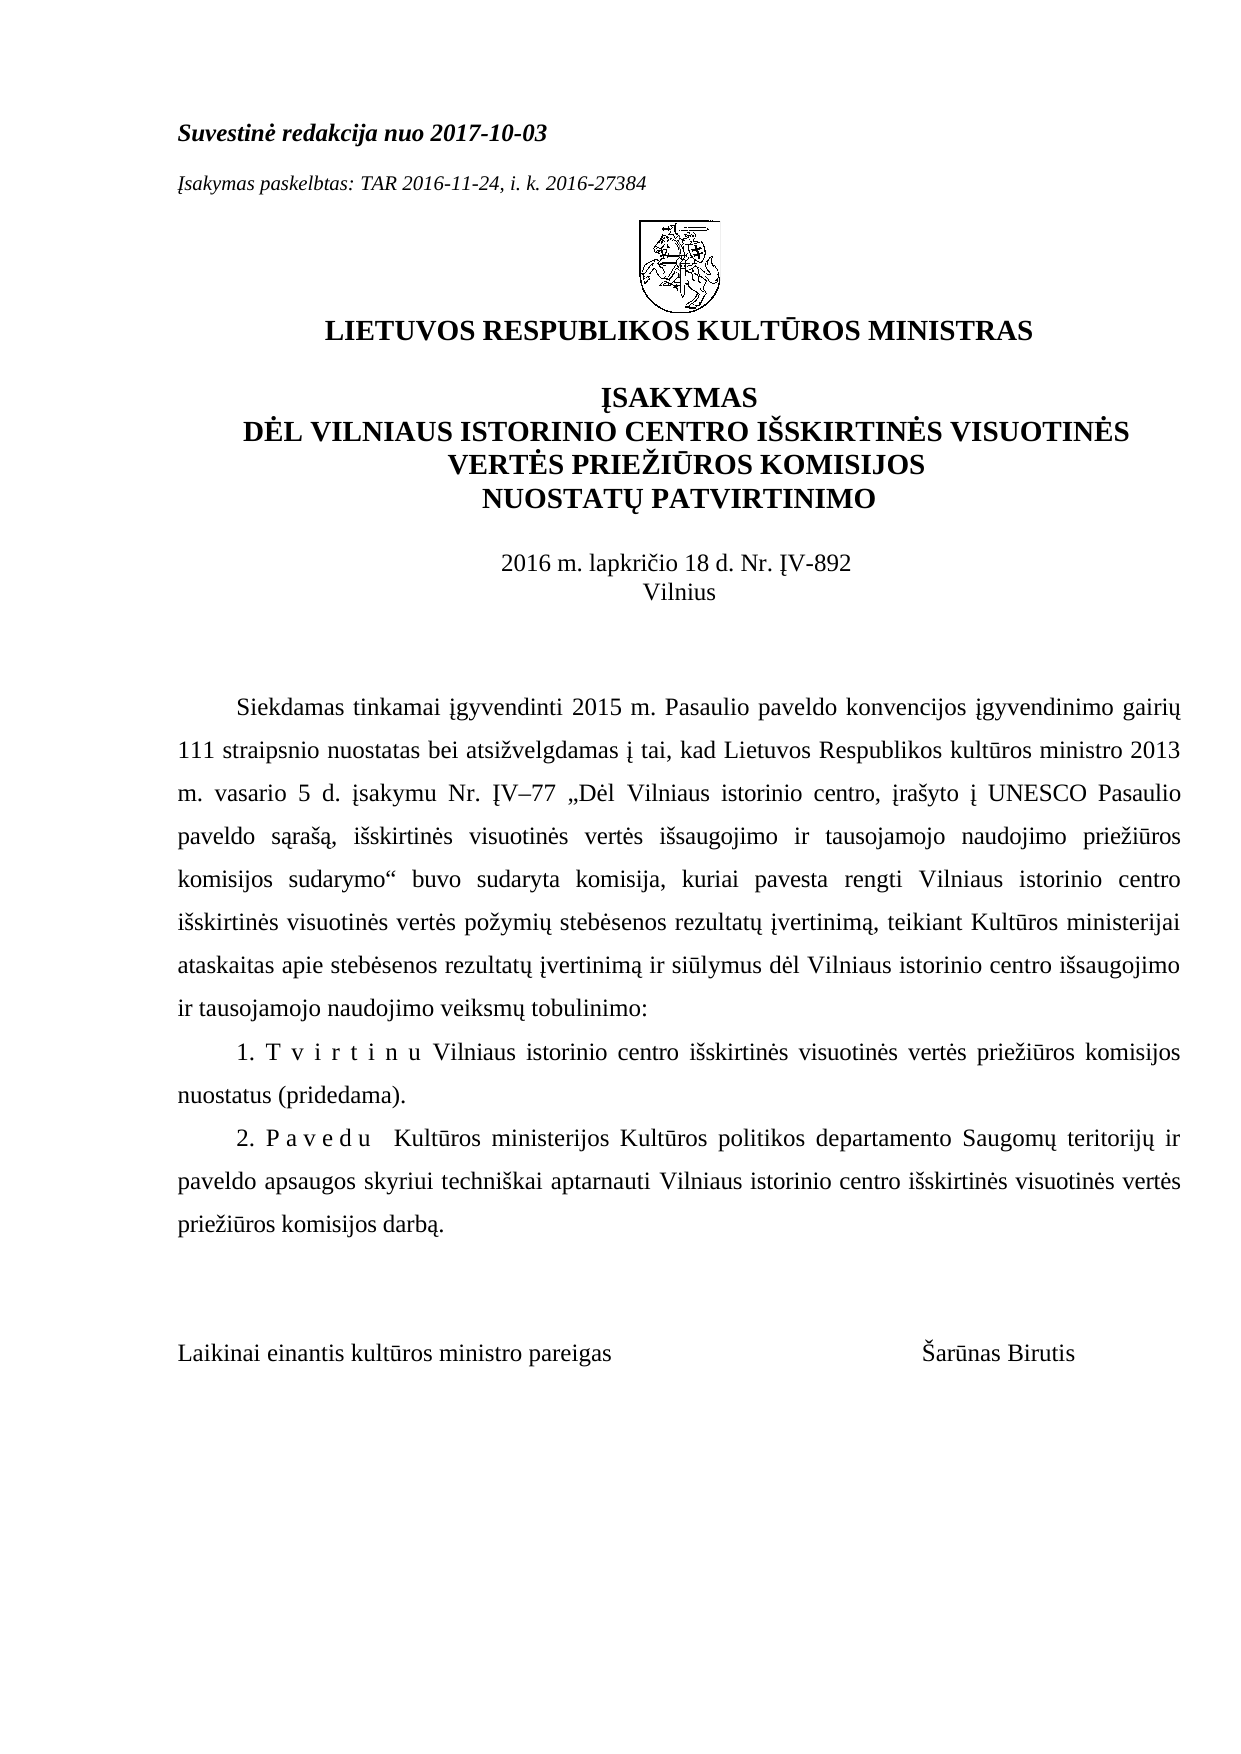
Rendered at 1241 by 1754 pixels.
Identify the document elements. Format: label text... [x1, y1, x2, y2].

text Laikinai einantis kultūros ministro pareigas Šarūnas Birutis [177, 1338, 1181, 1367]
text 2016 m. lapkričio 18 d. Nr. ĮV-892 [177, 548, 1181, 577]
text Įsakymas paskelbtas: TAR 2016-11-24, i. k. 2016-27384 [177, 171, 1181, 195]
text Suvestinė redakcija nuo 2017-10-03 [177, 118, 1181, 147]
text DĖL vilniaus istorinio CENTRO išskirtinės visuotinės vertės PRIEŽIŪROS komisijOS [192, 414, 1181, 481]
text LIETUVOS RESPUBLIKOS KULTŪROS MINISTRAS [177, 313, 1181, 347]
text ĮSAKYMAS [177, 380, 1181, 414]
text NUOSTATŲ PATVIRTINIMO [177, 481, 1181, 514]
text 2. Pavedu Kultūros ministerijos Kultūros politikos departamento Saugomų teritorijų ir paveldo apsaugos skyriui techniškai aptarnauti Vilniaus istorinio centro išskirtinės visuotinės vertės priežiūros komisijos darbą. [177, 1123, 1181, 1238]
text Siekdamas tinkamai įgyvendinti 2015 m. Pasaulio paveldo konvencijos įgyvendinimo gairių 111 straipsnio nuostatas bei atsižvelgdamas į tai, kad Lietuvos Respublikos kultūros ministro 2013 m. vasario 5 d. įsakymu Nr. ĮV–77 „Dėl Vilniaus istorinio centro, įrašyto į UNESCO Pasaulio paveldo sąrašą, išskirtinės visuotinės vertės išsaugojimo ir tausojamojo naudojimo priežiūros komisijos sudarymo“ buvo sudaryta komisija, kuriai pavesta rengti Vilniaus istorinio centro išskirtinės visuotinės vertės požymių stebėsenos rezultatų įvertinimą, teikiant Kultūros ministerijai ataskaitas apie stebėsenos rezultatų įvertinimą ir siūlymus dėl Vilniaus istorinio centro išsaugojimo ir tausojamojo naudojimo veiksmų tobulinimo: [177, 692, 1181, 1022]
text Vilnius [177, 577, 1181, 605]
text 1. T v i r t i n u Vilniaus istorinio centro išskirtinės visuotinės vertės priežiūros komisijos nuostatus (pridedama). [177, 1037, 1181, 1108]
